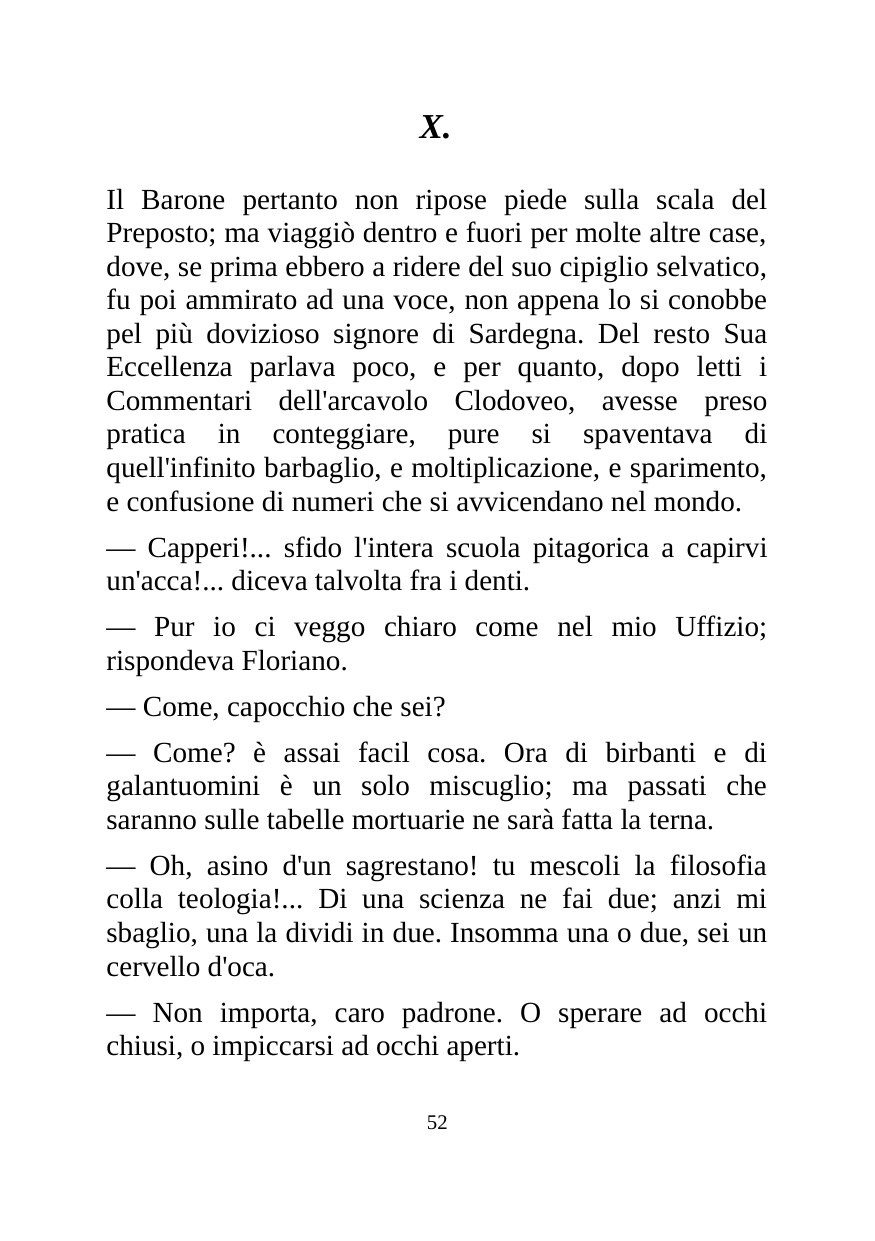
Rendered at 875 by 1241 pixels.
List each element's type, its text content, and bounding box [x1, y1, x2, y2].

text — Come, capocchio che sei? [106, 689, 768, 722]
text — Come? è assai facil cosa. Ora di birbanti e di galantuomini è un solo miscuglio; ma passati che saranno sulle tabelle mortuarie ne sarà fatta la terna. [106, 735, 768, 836]
text — Pur io ci veggo chiaro come nel mio Uffizio; rispondeva Floriano. [106, 609, 768, 676]
text — Oh, asino d'un sagrestano! tu mescoli la filosofia colla teologia!... Di una scienza ne fai due; anzi mi sbaglio, una la dividi in due. Insomma una o due, sei un cervello d'oca. [106, 848, 768, 982]
subtitle X. [106, 106, 768, 146]
text — Capperi!... sfido l'intera scuola pitagorica a capirvi un'acca!... diceva talvolta fra i denti. [106, 530, 768, 597]
text — Non importa, caro padrone. O sperare ad occhi chiusi, o impiccarsi ad occhi aperti. [106, 995, 768, 1062]
text Il Barone pertanto non ripose piede sulla scala del Preposto; ma viaggiò dentro e fuori per molte altre case, dove, se prima ebbero a ridere del suo cipiglio selvatico, fu poi ammirato ad una voce, non appena lo si conobbe pel più dovizioso signore di Sardegna. Del resto Sua Eccellenza parlava poco, e per quanto, dopo letti i Commentari dell'arcavolo Clodoveo, avesse preso pratica in conteggiare, pure si spaventava di quell'infinito barbaglio, e moltiplicazione, e sparimento, e confusione di numeri che si avvicendano nel mondo. [106, 182, 768, 517]
